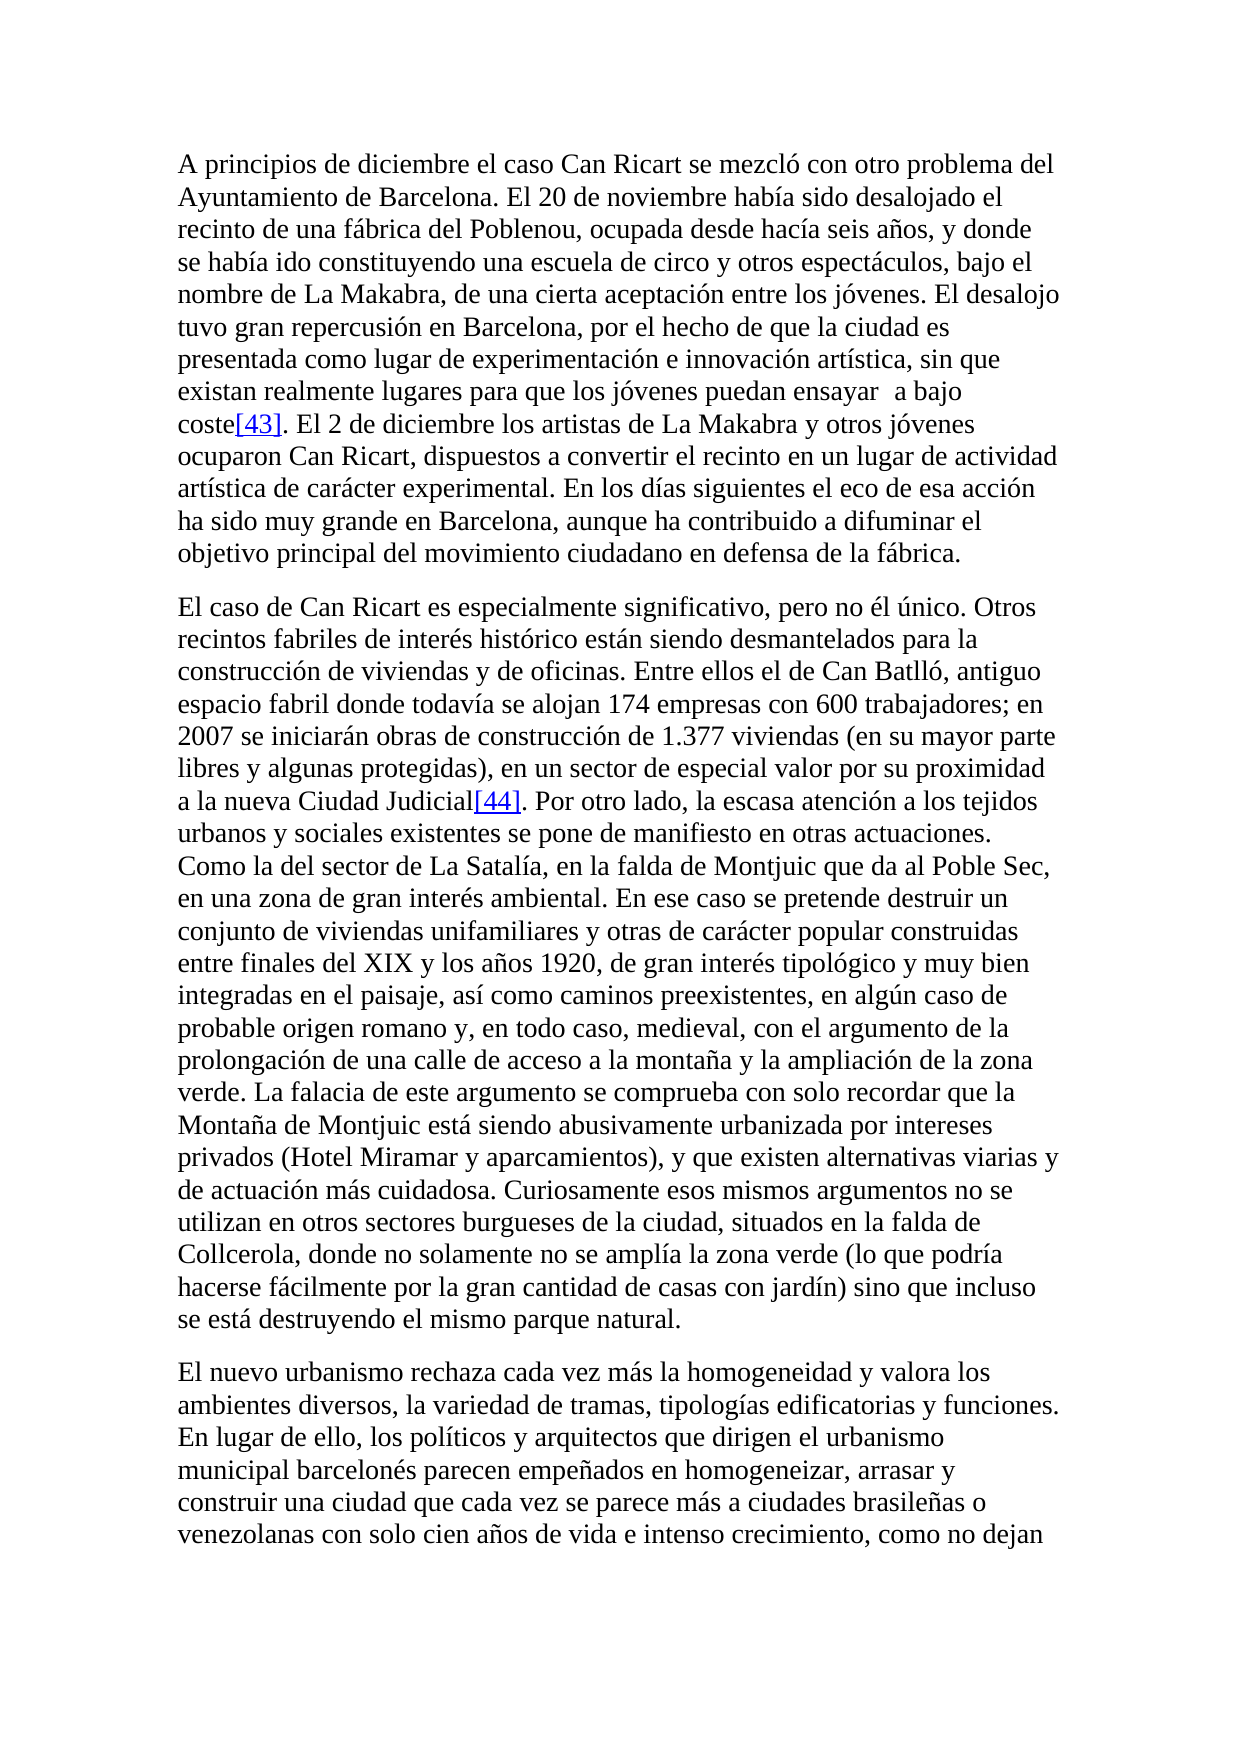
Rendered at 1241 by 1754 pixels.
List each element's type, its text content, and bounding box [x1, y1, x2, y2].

text El nuevo urbanismo rechaza cada vez más la homogeneidad y valora los ambientes diversos, la variedad de tramas, tipologías edificatorias y funciones. En lugar de ello, los políticos y arquitectos que dirigen el urbanismo municipal barcelonés parecen empeñados en homogeneizar, arrasar y construir una ciudad que cada vez se parece más a ciudades brasileñas o venezolanas con solo cien años de vida e intenso crecimiento, como no dejan [177, 1356, 1063, 1550]
text El caso de Can Ricart es especialmente significativo, pero no él único. Otros recintos fabriles de interés histórico están siendo desmantelados para la construcción de viviendas y de oficinas. Entre ellos el de Can Batlló, antiguo espacio fabril donde todavía se alojan 174 empresas con 600 trabajadores; en 2007 se iniciarán obras de construcción de 1.377 viviendas (en su mayor parte libres y algunas protegidas), en un sector de especial valor por su proximidad a la nueva Ciudad Judicial[44]. Por otro lado, la escasa atención a los tejidos urbanos y sociales existentes se pone de manifiesto en otras actuaciones. Como la del sector de La Satalía, en la falda de Montjuic que da al Poble Sec, en una zona de gran interés ambiental. En ese caso se pretende destruir un conjunto de viviendas unifamiliares y otras de carácter popular construidas entre finales del XIX y los años 1920, de gran interés tipológico y muy bien integradas en el paisaje, así como caminos preexistentes, en algún caso de probable origen romano y, en todo caso, medieval, con el argumento de la prolongación de una calle de acceso a la montaña y la ampliación de la zona verde. La falacia de este argumento se comprueba con solo recordar que la Montaña de Montjuic está siendo abusivamente urbanizada por intereses privados (Hotel Miramar y aparcamientos), y que existen alternativas viarias y de actuación más cuidadosa. Curiosamente esos mismos argumentos no se utilizan en otros sectores burgueses de la ciudad, situados en la falda de Collcerola, donde no solamente no se amplía la zona verde (lo que podría hacerse fácilmente por la gran cantidad de casas con jardín) sino que incluso se está destruyendo el mismo parque natural. [177, 589, 1063, 1335]
text A principios de diciembre el caso Can Ricart se mezcló con otro problema del Ayuntamiento de Barcelona. El 20 de noviembre había sido desalojado el recinto de una fábrica del Poblenou, ocupada desde hacía seis años, y donde se había ido constituyendo una escuela de circo y otros espectáculos, bajo el nombre de La Makabra, de una cierta aceptación entre los jóvenes. El desalojo tuvo gran repercusión en Barcelona, por el hecho de que la ciudad es presentada como lugar de experimentación e innovación artística, sin que existan realmente lugares para que los jóvenes puedan ensayar a bajo coste[43]. El 2 de diciembre los artistas de La Makabra y otros jóvenes ocuparon Can Ricart, dispuestos a convertir el recinto en un lugar de actividad artística de carácter experimental. En los días siguientes el eco de esa acción ha sido muy grande en Barcelona, aunque ha contribuido a difuminar el objetivo principal del movimiento ciudadano en defensa de la fábrica. [177, 148, 1063, 569]
